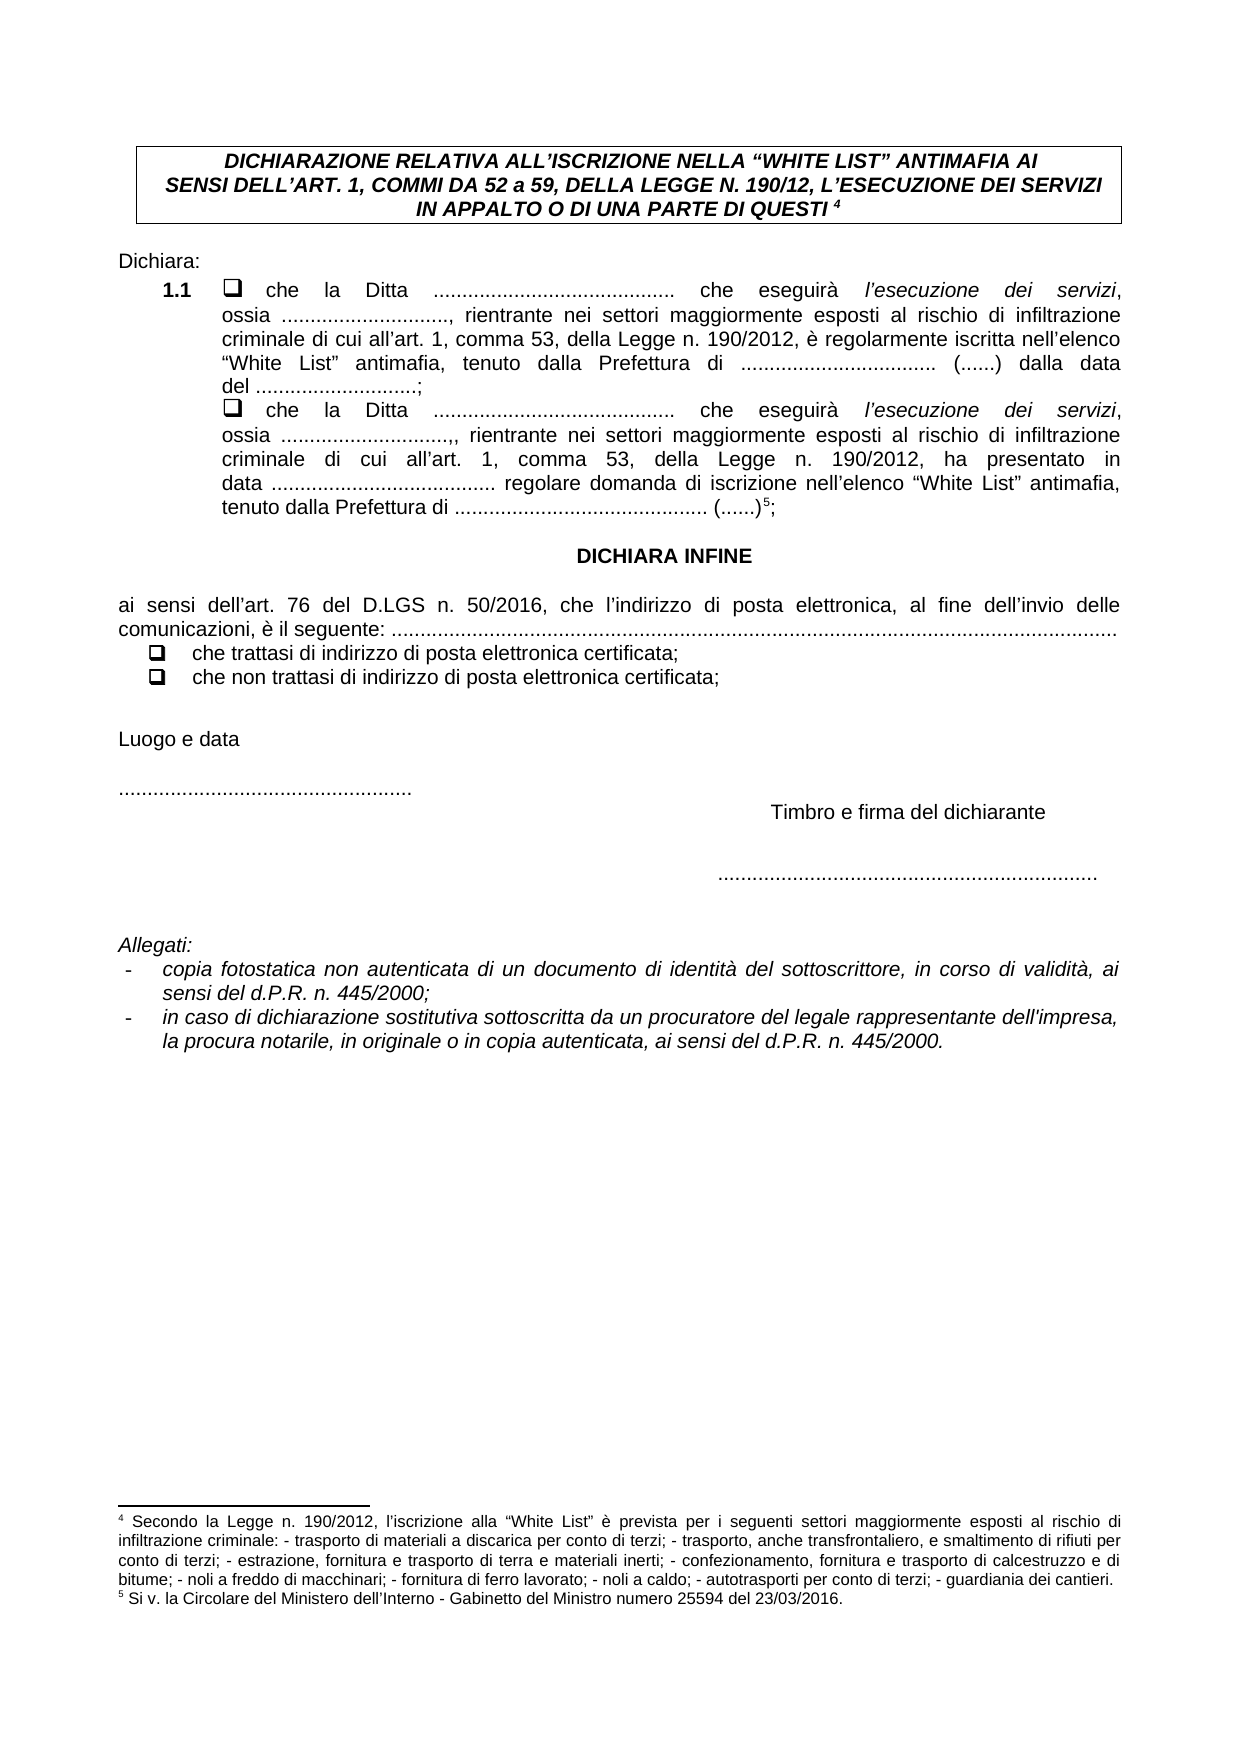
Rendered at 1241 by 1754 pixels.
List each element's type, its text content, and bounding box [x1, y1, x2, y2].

text DICHIARAZIONE RELATIVA ALL’ISCRIZIONE NELLA “WHITE LIST” ANTIMAFIA AI [137, 147, 1121, 170]
text ai sensi dell’art. 76 del D.LGS n. 50/2016, che l’indirizzo di posta elettronica, al fine dell’invio delle comunicazioni, è il seguente: .............................................................................................................................. [118, 593, 1122, 641]
text Secondo la Legge n. 190/2012, l’iscrizione alla “White List” è prevista per i seguenti settori maggiormente esposti al rischio di infiltrazione criminale: - trasporto di materiali a discarica per conto di terzi; - trasporto, anche transfrontaliero, e smaltimento di rifiuti per conto di terzi; - estrazione, fornitura e trasporto di terra e materiali inerti; - confezionamento, fornitura e trasporto di calcestruzzo e di bitume; - noli a freddo di macchinari; - fornitura di ferro lavorato; - noli a caldo; - autotrasporti per conto di terzi; - guardiania dei cantieri. [118, 1512, 1122, 1589]
text Luogo e data [118, 727, 1122, 751]
text Allegati: [118, 933, 1122, 957]
list che trattasi di indirizzo di posta elettronica certificata; [148, 641, 1122, 665]
text ................................................... [118, 776, 1122, 799]
text Timbro e firma del dichiarante [694, 799, 1122, 823]
text DICHIARA INFINE [207, 544, 1122, 568]
text SENSI DELL’ART. 1, COMMI DA 52 a 59, DELLA LEGGE N. 190/12, L’ESECUZIONE DEI SERVIZI IN APPALTO O DI UNA PARTE DI QUESTI [137, 170, 1121, 223]
text .................................................................. [694, 861, 1122, 885]
text  che la Ditta .......................................... che eseguirà l’esecuzione dei servizi, ossia .............................,, rientrante nei settori maggiormente esposti al rischio di infiltrazione criminale di cui all’art. 1, comma 53, della Legge n. 190/2012, ha presentato in data ....................................... regolare domanda di iscrizione nell’elenco “White List” antimafia, tenuto dalla Prefettura di ............................................ (......); [222, 398, 1122, 519]
text 1.1  che la Ditta .......................................... che eseguirà l’esecuzione dei servizi, ossia ............................., rientrante nei settori maggiormente esposti al rischio di infiltrazione criminale di cui all’art. 1, comma 53, della Legge n. 190/2012, è regolarmente iscritta nell’elenco “White List” antimafia, tenuto dalla Prefettura di .................................. (......) dalla data del ............................; [162, 277, 1122, 398]
text Dichiara: [118, 249, 1122, 273]
text Si v. la Circolare del Ministero dell’Interno - Gabinetto del Ministro numero 25594 del 23/03/2016. [118, 1589, 1122, 1608]
list copia fotostatica non autenticata di un documento di identità del sottoscrittore, in corso di validità, ai sensi del d.P.R. n. 445/2000; [125, 957, 1122, 1005]
list in caso di dichiarazione sostitutiva sottoscritta da un procuratore del legale rappresentante dell'impresa, la procura notarile, in originale o in copia autenticata, ai sensi del d.P.R. n. 445/2000. [125, 1005, 1122, 1053]
list che non trattasi di indirizzo di posta elettronica certificata; [148, 665, 1122, 689]
